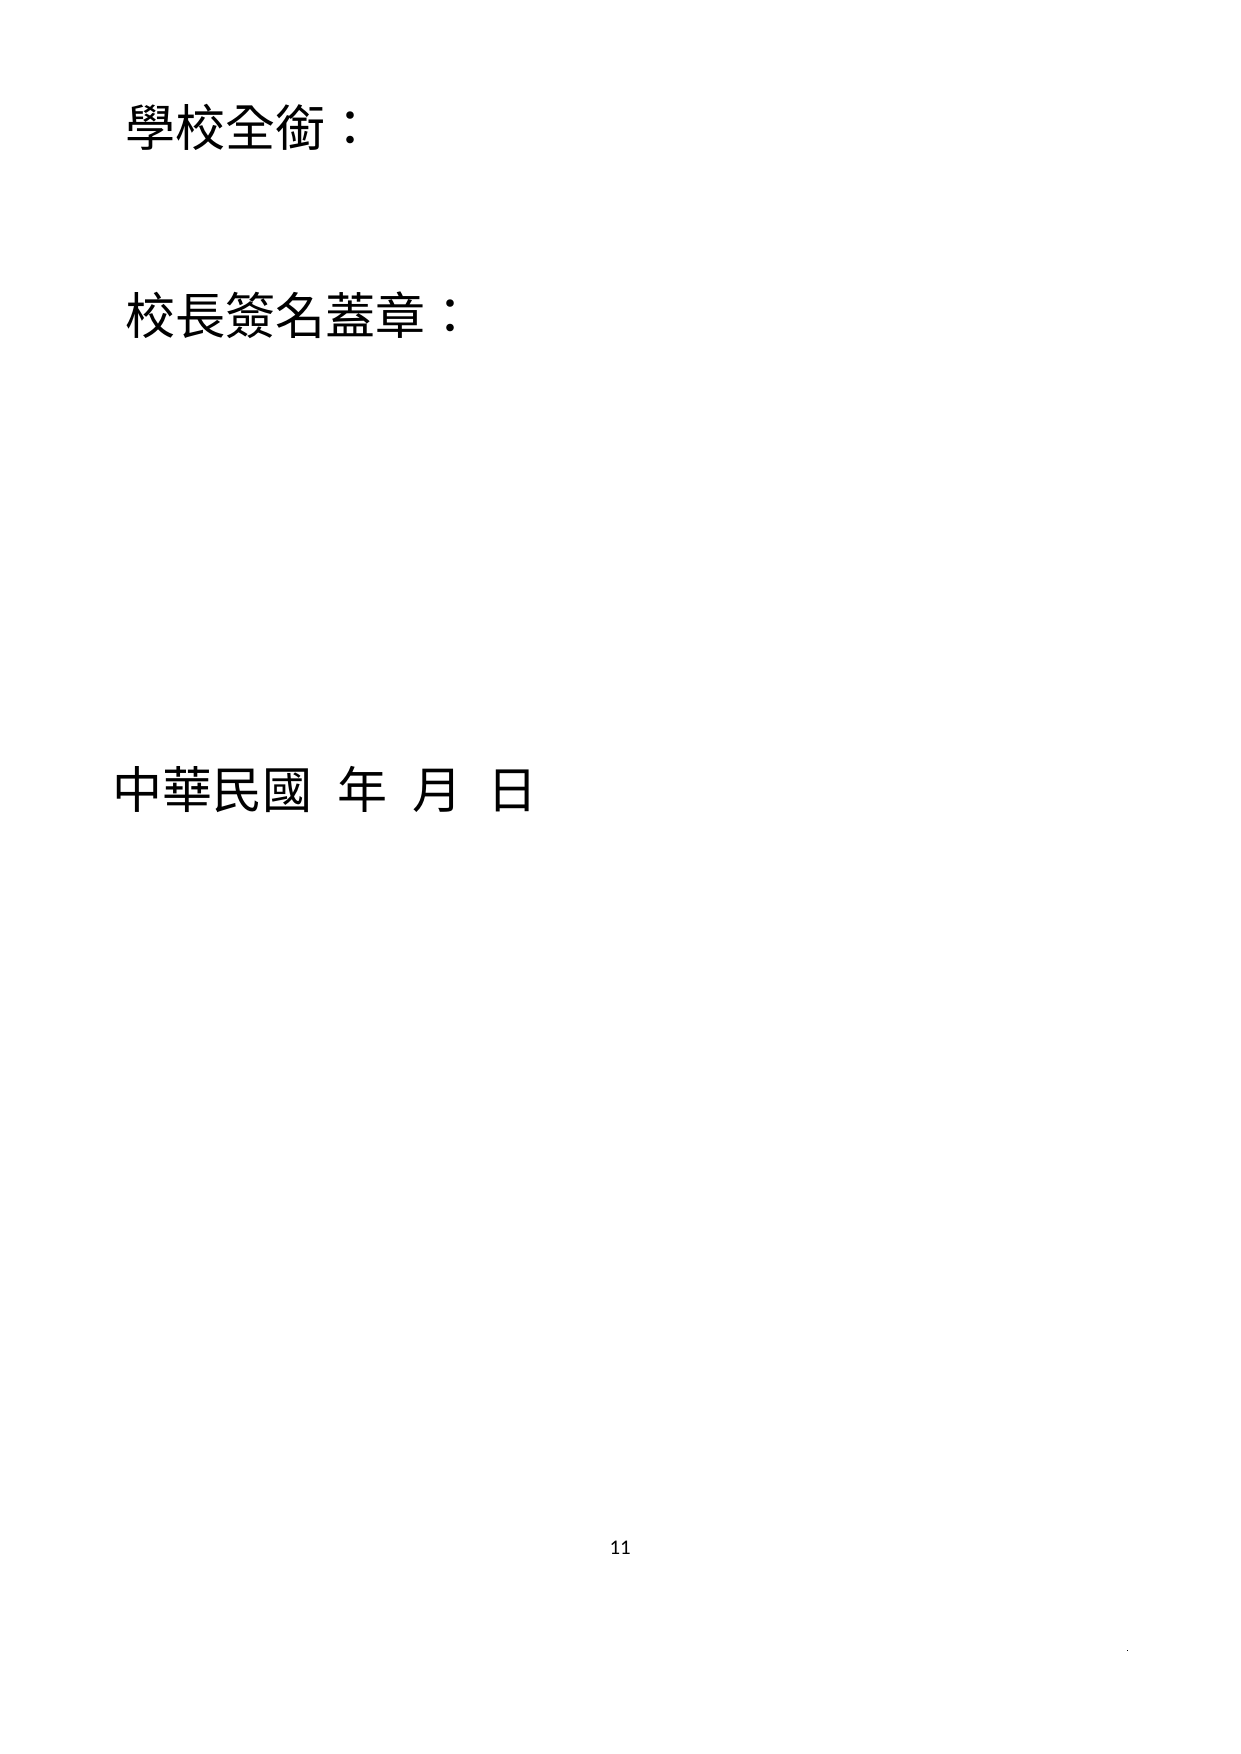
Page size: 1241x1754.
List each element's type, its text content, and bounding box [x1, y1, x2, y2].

text 中華民國 年 月 日 [112, 751, 1128, 823]
text 校長簽名蓋章： [112, 276, 1128, 348]
text 學校全銜： [112, 89, 1128, 161]
